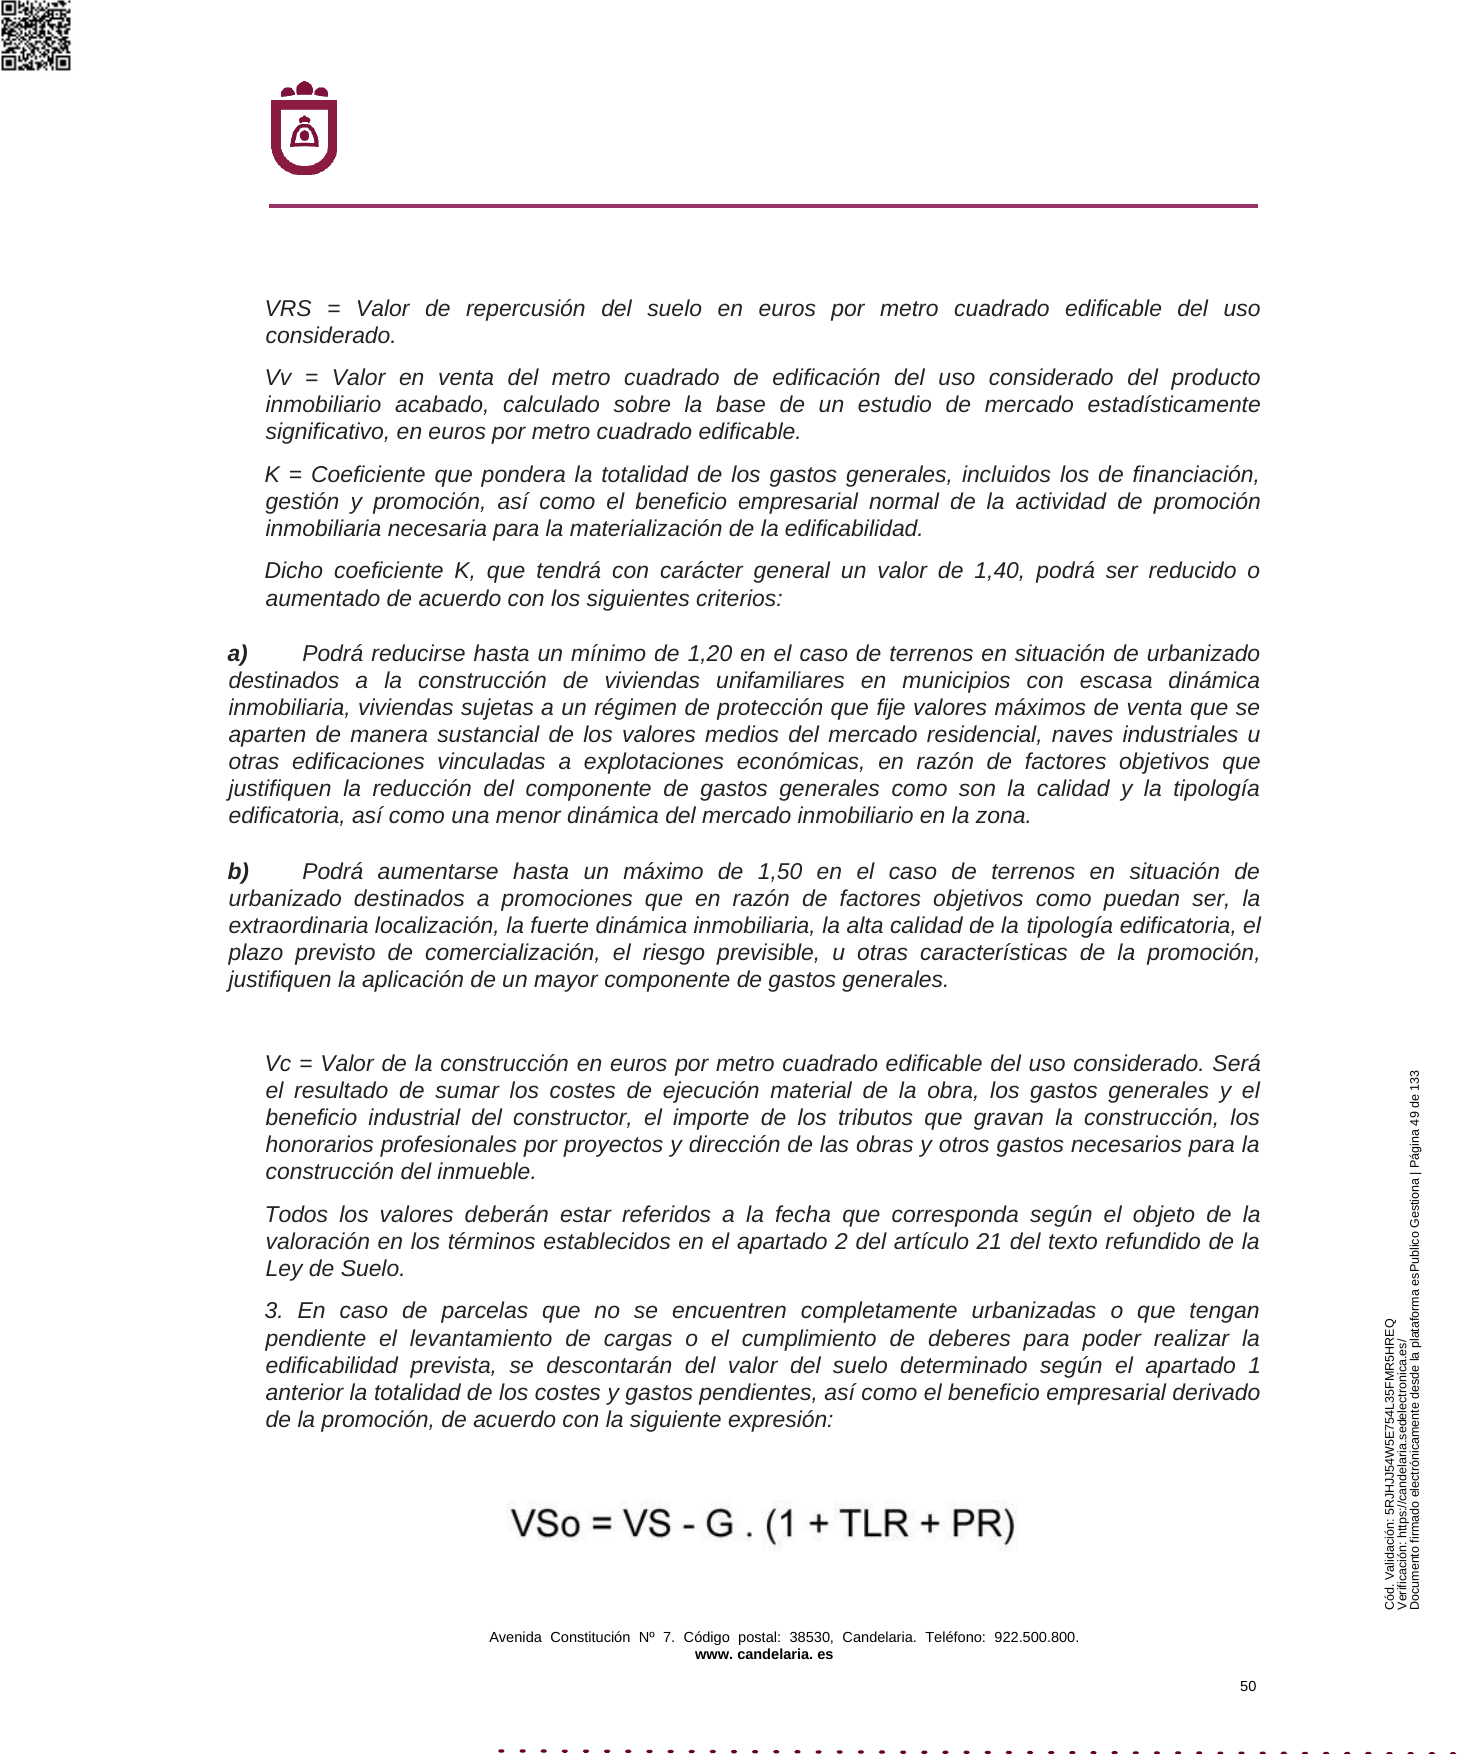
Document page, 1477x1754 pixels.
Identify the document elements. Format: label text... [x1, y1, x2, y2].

list Podrá aumentarse hasta un máximo de 1,50 en el caso de terrenos en situación de urbanizado destinados a promociones que en razón de factores objetivos como puedan ser, la extraordinaria localización, la fuerte dinámica inmobiliaria, la alta calidad de la tipología edificatoria, el plazo previsto de comercialización, el riesgo previsible, u otras características de la promoción, justifiquen la aplicación de un mayor componente de gastos generales. [227, 858, 1263, 992]
text Todos los valores deberán estar referidos a la fecha que corresponda según el objeto de la valoración en los términos establecidos en el apartado 2 del artículo 21 del texto refundido de la Ley de Suelo. [264, 1201, 1263, 1281]
text 3. En caso de parcelas que no se encuentren completamente urbanizadas o que tengan pendiente el levantamiento de cargas o el cumplimiento de deberes para poder realizar la edificabilidad prevista, se descontarán del valor del suelo determinado según el apartado 1 anterior la totalidad de los costes y gastos pendientes, así como el beneficio empresarial derivado de la promoción, de acuerdo con la siguiente expresión: [264, 1297, 1263, 1432]
list Podrá reducirse hasta un mínimo de 1,20 en el caso de terrenos en situación de urbanizado destinados a la construcción de viviendas unifamiliares en municipios con escasa dinámica inmobiliaria, viviendas sujetas a un régimen de protección que fije valores máximos de venta que se aparten de manera sustancial de los valores medios del mercado residencial, naves industriales u otras edificaciones vinculadas a explotaciones económicas, en razón de factores objetivos que justifiquen la reducción del componente de gastos generales como son la calidad y la tipología edificatoria, así como una menor dinámica del mercado inmobiliario en la zona. [227, 640, 1263, 829]
text VRS = Valor de repercusión del suelo en euros por metro cuadrado edificable del uso considerado. [264, 294, 1263, 348]
text Vc = Valor de la construcción en euros por metro cuadrado edificable del uso considerado. Será el resultado de sumar los costes de ejecución material de la obra, los gastos generales y el beneficio industrial del constructor, el importe de los tributos que gravan la construcción, los honorarios profesionales por proyectos y dirección de las obras y otros gastos necesarios para la construcción del inmueble. [264, 1050, 1263, 1184]
text Dicho coeficiente K, que tendrá con carácter general un valor de 1,40, podrá ser reducido o aumentado de acuerdo con los siguientes criterios: [264, 557, 1263, 611]
text K = Coeficiente que pondera la totalidad de los gastos generales, incluidos los de financiación, gestión y promoción, así como el beneficio empresarial normal de la actividad de promoción inmobiliaria necesaria para la materialización de la edificabilidad. [264, 461, 1263, 541]
text Vv = Valor en venta del metro cuadrado de edificación del uso considerado del producto inmobiliario acabado, calculado sobre la base de un estudio de mercado estadísticamente significativo, en euros por metro cuadrado edificable. [264, 364, 1263, 444]
